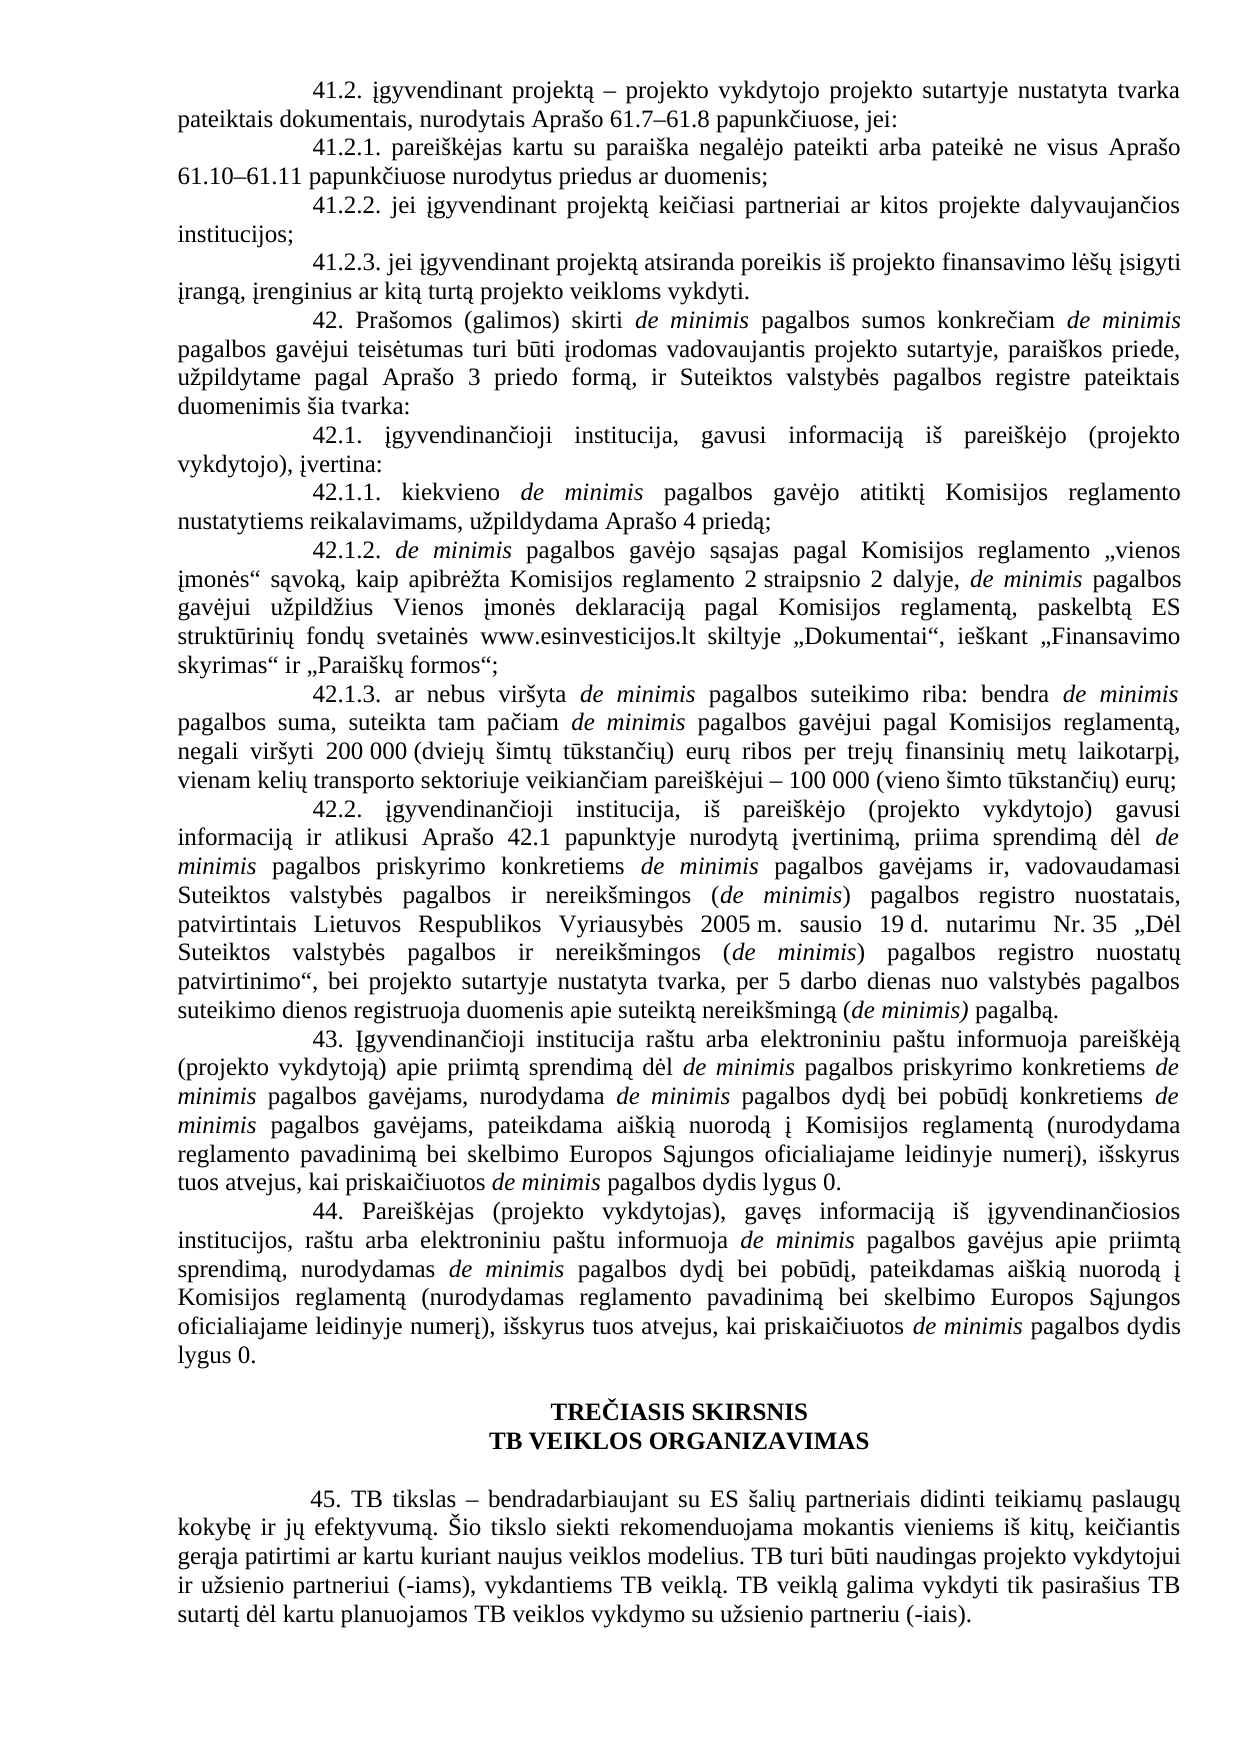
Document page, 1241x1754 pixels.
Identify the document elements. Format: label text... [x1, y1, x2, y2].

text 42.1.2. de minimis pagalbos gavėjo sąsajas pagal Komisijos reglamento „vienos įmonės“ sąvoką, kaip apibrėžta Komisijos reglamento 2 straipsnio 2 dalyje, de minimis pagalbos gavėjui užpildžius Vienos įmonės deklaraciją pagal Komisijos reglamentą, paskelbtą ES struktūrinių fondų svetainės www.esinvesticijos.lt skiltyje „Dokumentai“, ieškant „Finansavimo skyrimas“ ir „Paraiškų formos“; [177, 535, 1181, 679]
text 42.1. įgyvendinančioji institucija, gavusi informaciją iš pareiškėjo (projekto vykdytojo), įvertina: [177, 420, 1181, 477]
text 43. Įgyvendinančioji institucija raštu arba elektroniniu paštu informuoja pareiškėją (projekto vykdytoją) apie priimtą sprendimą dėl de minimis pagalbos priskyrimo konkretiems de minimis pagalbos gavėjams, nurodydama de minimis pagalbos dydį bei pobūdį konkretiems de minimis pagalbos gavėjams, pateikdama aiškią nuorodą į Komisijos reglamentą (nurodydama reglamento pavadinimą bei skelbimo Europos Sąjungos oficialiajame leidinyje numerį), išskyrus tuos atvejus, kai priskaičiuotos de minimis pagalbos dydis lygus 0. [177, 1024, 1181, 1196]
text 42. Prašomos (galimos) skirti de minimis pagalbos sumos konkrečiam de minimis pagalbos gavėjui teisėtumas turi būti įrodomas vadovaujantis projekto sutartyje, paraiškos priede, užpildytame pagal Aprašo 3 priedo formą, ir Suteiktos valstybės pagalbos registre pateiktais duomenimis šia tvarka: [177, 305, 1181, 420]
text 42.2. įgyvendinančioji institucija, iš pareiškėjo (projekto vykdytojo) gavusi informaciją ir atlikusi Aprašo 42.1 papunktyje nurodytą įvertinimą, priima sprendimą dėl de minimis pagalbos priskyrimo konkretiems de minimis pagalbos gavėjams ir, vadovaudamasi Suteiktos valstybės pagalbos ir nereikšmingos (de minimis) pagalbos registro nuostatais, patvirtintais Lietuvos Respublikos Vyriausybės 2005 m. sausio 19 d. nutarimu Nr. 35 „Dėl Suteiktos valstybės pagalbos ir nereikšmingos (de minimis) pagalbos registro nuostatų patvirtinimo“, bei projekto sutartyje nustatyta tvarka, per 5 darbo dienas nuo valstybės pagalbos suteikimo dienos registruoja duomenis apie suteiktą nereikšmingą (de minimis) pagalbą. [177, 794, 1181, 1024]
text 45. TB tikslas – bendradarbiaujant su ES šalių partneriais didinti teikiamų paslaugų kokybę ir jų efektyvumą. Šio tikslo siekti rekomenduojama mokantis vieniems iš kitų, keičiantis gerąja patirtimi ar kartu kuriant naujus veiklos modelius. TB turi būti naudingas projekto vykdytojui ir užsienio partneriui (-iams), vykdantiems TB veiklą. TB veiklą galima vykdyti tik pasirašius TB sutartį dėl kartu planuojamos TB veiklos vykdymo su užsienio partneriu (-iais). [177, 1484, 1181, 1627]
text TREČIASIS SKIRSNIS [177, 1397, 1181, 1426]
text 41.2.2. jei įgyvendinant projektą keičiasi partneriai ar kitos projekte dalyvaujančios institucijos; [177, 190, 1181, 247]
text 42.1.3. ar nebus viršyta de minimis pagalbos suteikimo riba: bendra de minimis pagalbos suma, suteikta tam pačiam de minimis pagalbos gavėjui pagal Komisijos reglamentą, negali viršyti 200 000 (dviejų šimtų tūkstančių) eurų ribos per trejų finansinių metų laikotarpį, vienam kelių transporto sektoriuje veikiančiam pareiškėjui – 100 000 (vieno šimto tūkstančių) eurų; [177, 679, 1181, 794]
text 41.2.3. jei įgyvendinant projektą atsiranda poreikis iš projekto finansavimo lėšų įsigyti įrangą, įrenginius ar kitą turtą projekto veikloms vykdyti. [177, 247, 1181, 305]
text 41.2.1. pareiškėjas kartu su paraiška negalėjo pateikti arba pateikė ne visus Aprašo 61.10–61.11 papunkčiuose nurodytus priedus ar duomenis; [177, 132, 1181, 190]
text 41.2. įgyvendinant projektą – projekto vykdytojo projekto sutartyje nustatyta tvarka pateiktais dokumentais, nurodytais Aprašo 61.7–61.8 papunkčiuose, jei: [177, 75, 1181, 132]
text 44. Pareiškėjas (projekto vykdytojas), gavęs informaciją iš įgyvendinančiosios institucijos, raštu arba elektroniniu paštu informuoja de minimis pagalbos gavėjus apie priimtą sprendimą, nurodydamas de minimis pagalbos dydį bei pobūdį, pateikdamas aiškią nuorodą į Komisijos reglamentą (nurodydamas reglamento pavadinimą bei skelbimo Europos Sąjungos oficialiajame leidinyje numerį), išskyrus tuos atvejus, kai priskaičiuotos de minimis pagalbos dydis lygus 0. [177, 1196, 1181, 1369]
text 42.1.1. kiekvieno de minimis pagalbos gavėjo atitiktį Komisijos reglamento nustatytiems reikalavimams, užpildydama Aprašo 4 priedą; [177, 477, 1181, 535]
text TB VEIKLOS ORGANIZAVIMAS [177, 1426, 1181, 1455]
